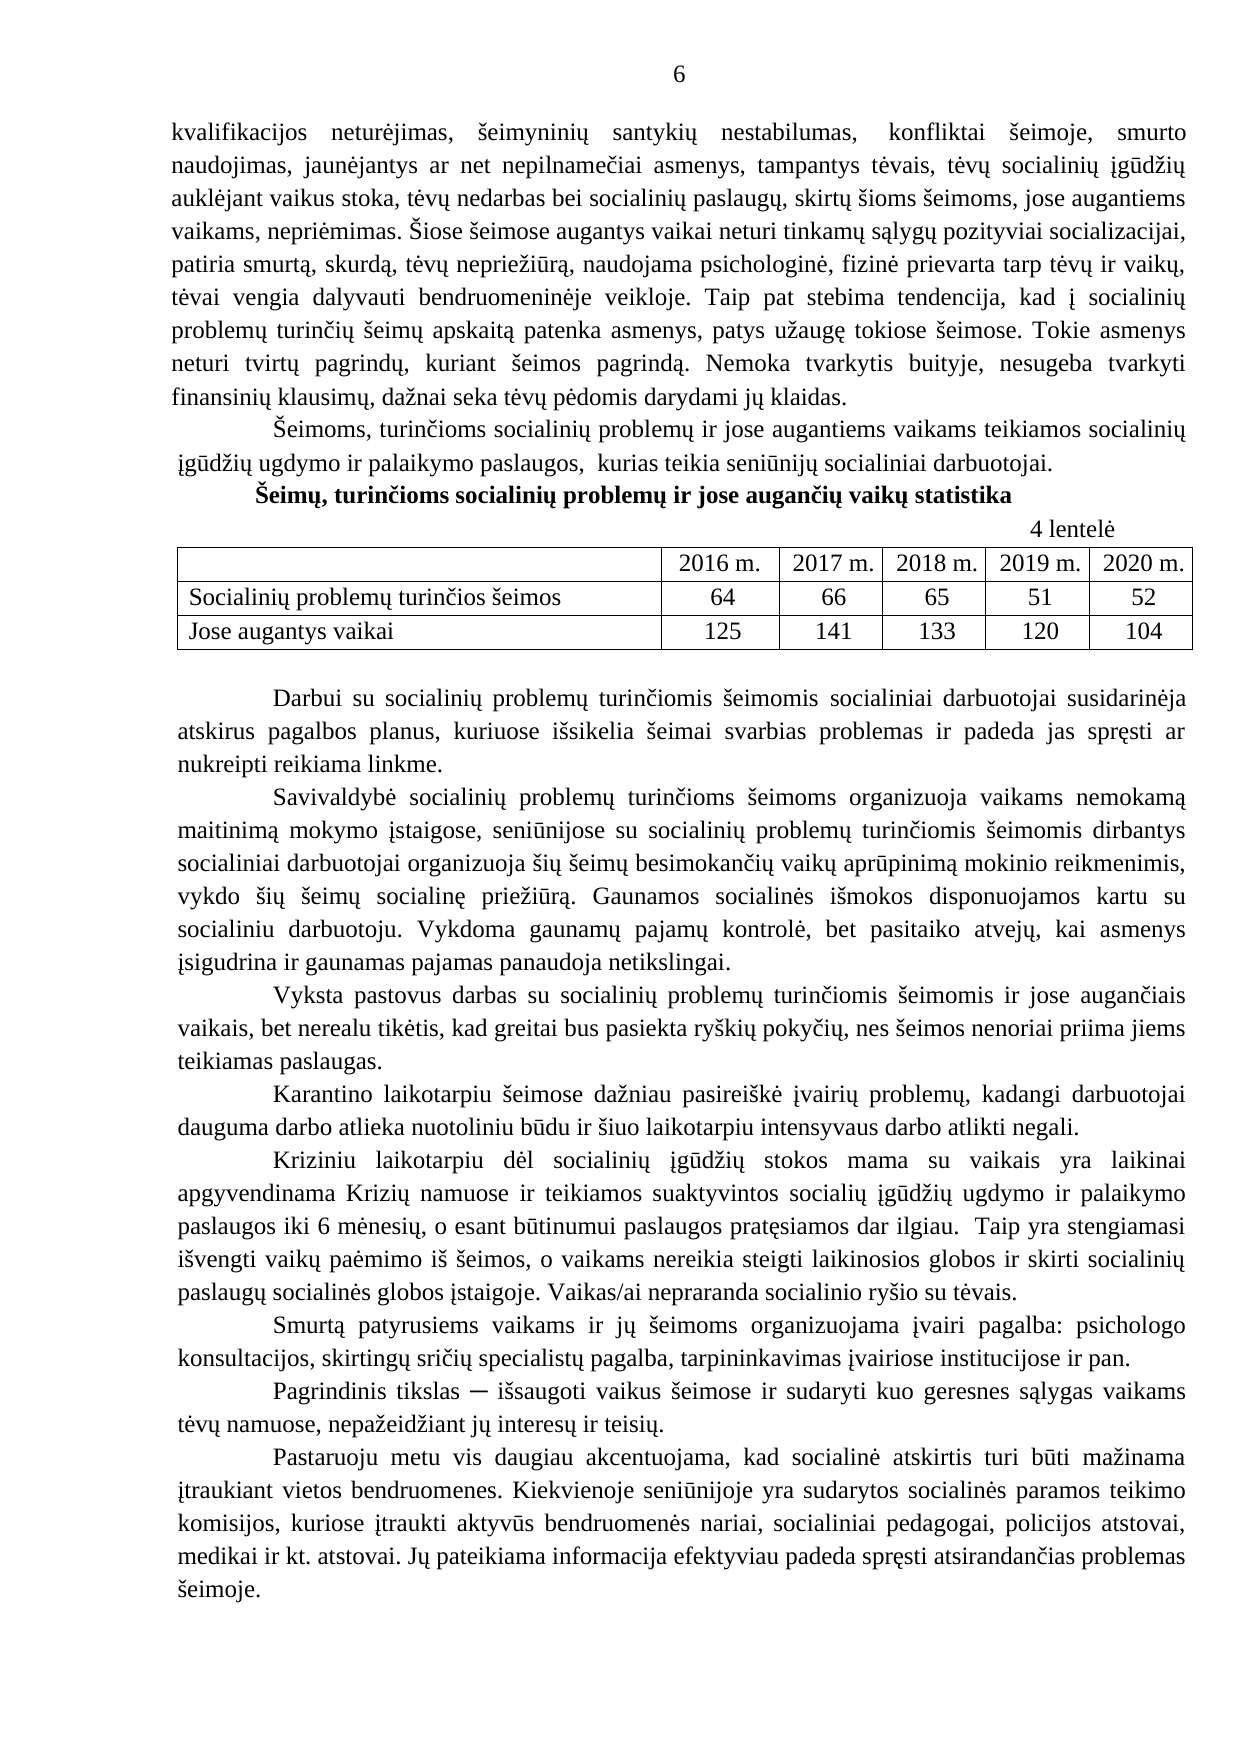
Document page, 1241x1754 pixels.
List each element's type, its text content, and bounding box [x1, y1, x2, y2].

table_cell 51 [986, 582, 1089, 615]
table_cell 120 [986, 616, 1089, 649]
table_cell 125 [662, 616, 779, 649]
text 4 lentelė [177, 514, 1187, 542]
text Darbui su socialinių problemų turinčiomis šeimomis socialiniai darbuotojai susidarinėja atskirus pagalbos planus, kuriuose išsikelia šeimai svarbias problemas ir padeda jas spręsti ar nukreipti reikiama linkme. [177, 683, 1187, 778]
table_cell 133 [883, 616, 985, 649]
table_cell 141 [780, 616, 882, 649]
text Pagrindinis tikslas ─ išsaugoti vaikus šeimose ir sudaryti kuo geresnes sąlygas vaikams tėvų namuose, nepažeidžiant jų interesų ir teisių. [177, 1376, 1187, 1438]
table_cell Socialinių problemų turinčios šeimos [178, 582, 661, 615]
text Vyksta pastovus darbas su socialinių problemų turinčiomis šeimomis ir jose augančiais vaikais, bet nerealu tikėtis, kad greitai bus pasiekta ryškių pokyčių, nes šeimos nenoriai priima jiems teikiamas paslaugas. [177, 980, 1187, 1075]
table_cell 52 [1090, 582, 1192, 615]
text kvalifikacijos neturėjimas, šeimyninių santykių nestabilumas, konfliktai šeimoje, smurto naudojimas, jaunėjantys ar net nepilnamečiai asmenys, tampantys tėvais, tėvų socialinių įgūdžių auklėjant vaikus stoka, tėvų nedarbas bei socialinių paslaugų, skirtų šioms šeimoms, jose augantiems vaikams, nepriėmimas. Šiose šeimose augantys vaikai neturi tinkamų sąlygų pozityviai socializacijai, patiria smurtą, skurdą, tėvų nepriežiūrą, naudojama psichologinė, fizinė prievarta tarp tėvų ir vaikų, tėvai vengia dalyvauti bendruomeninėje veikloje. Taip pat stebima tendencija, kad į socialinių problemų turinčių šeimų apskaitą patenka asmenys, patys užaugę tokiose šeimose. Tokie asmenys neturi tvirtų pagrindų, kuriant šeimos pagrindą. Nemoka tvarkytis buityje, nesugeba tvarkyti finansinių klausimų, dažnai seka tėvų pėdomis darydami jų klaidas. [171, 117, 1187, 410]
table_cell 65 [883, 582, 985, 615]
table_cell 64 [662, 582, 779, 615]
text Smurtą patyrusiems vaikams ir jų šeimoms organizuojama įvairi pagalba: psichologo konsultacijos, skirtingų sričių specialistų pagalba, tarpininkavimas įvairiose institucijose ir pan. [177, 1310, 1187, 1372]
table_header 2017 m. [780, 548, 882, 581]
text Šeimoms, turinčioms socialinių problemų ir jose augantiems vaikams teikiamos socialinių įgūdžių ugdymo ir palaikymo paslaugos, kurias teikia seniūnijų socialiniai darbuotojai. [177, 414, 1187, 476]
table_cell 66 [780, 582, 882, 615]
text Šeimų, turinčioms socialinių problemų ir jose augančių vaikų statistika [177, 481, 1187, 509]
table_header 2020 m. [1090, 548, 1192, 581]
table_header [178, 548, 661, 581]
text Savivaldybė socialinių problemų turinčioms šeimoms organizuoja vaikams nemokamą maitinimą mokymo įstaigose, seniūnijose su socialinių problemų turinčiomis šeimomis dirbantys socialiniai darbuotojai organizuoja šių šeimų besimokančių vaikų aprūpinimą mokinio reikmenimis, vykdo šių šeimų socialinę priežiūrą. Gaunamos socialinės išmokos disponuojamos kartu su socialiniu darbuotoju. Vykdoma gaunamų pajamų kontrolė, bet pasitaiko atvejų, kai asmenys įsigudrina ir gaunamas pajamas panaudoja netikslingai. [177, 782, 1187, 976]
table_header 2019 m. [986, 548, 1089, 581]
table_cell 104 [1090, 616, 1192, 649]
text Karantino laikotarpiu šeimose dažniau pasireiškė įvairių problemų, kadangi darbuotojai dauguma darbo atlieka nuotoliniu būdu ir šiuo laikotarpiu intensyvaus darbo atlikti negali. [177, 1079, 1187, 1141]
table_header 2016 m. [662, 548, 779, 581]
table_header 2018 m. [883, 548, 985, 581]
text Kriziniu laikotarpiu dėl socialinių įgūdžių stokos mama su vaikais yra laikinai apgyvendinama Krizių namuose ir teikiamos suaktyvintos socialių įgūdžių ugdymo ir palaikymo paslaugos iki 6 mėnesių, o esant būtinumui paslaugos pratęsiamos dar ilgiau. Taip yra stengiamasi išvengti vaikų paėmimo iš šeimos, o vaikams nereikia steigti laikinosios globos ir skirti socialinių paslaugų socialinės globos įstaigoje. Vaikas/ai nepraranda socialinio ryšio su tėvais. [177, 1145, 1187, 1306]
table_cell Jose augantys vaikai [178, 616, 661, 649]
text Pastaruoju metu vis daugiau akcentuojama, kad socialinė atskirtis turi būti mažinama įtraukiant vietos bendruomenes. Kiekvienoje seniūnijoje yra sudarytos socialinės paramos teikimo komisijos, kuriose įtraukti aktyvūs bendruomenės nariai, socialiniai pedagogai, policijos atstovai, medikai ir kt. atstovai. Jų pateikiama informacija efektyviau padeda spręsti atsirandančias problemas šeimoje. [177, 1442, 1187, 1603]
